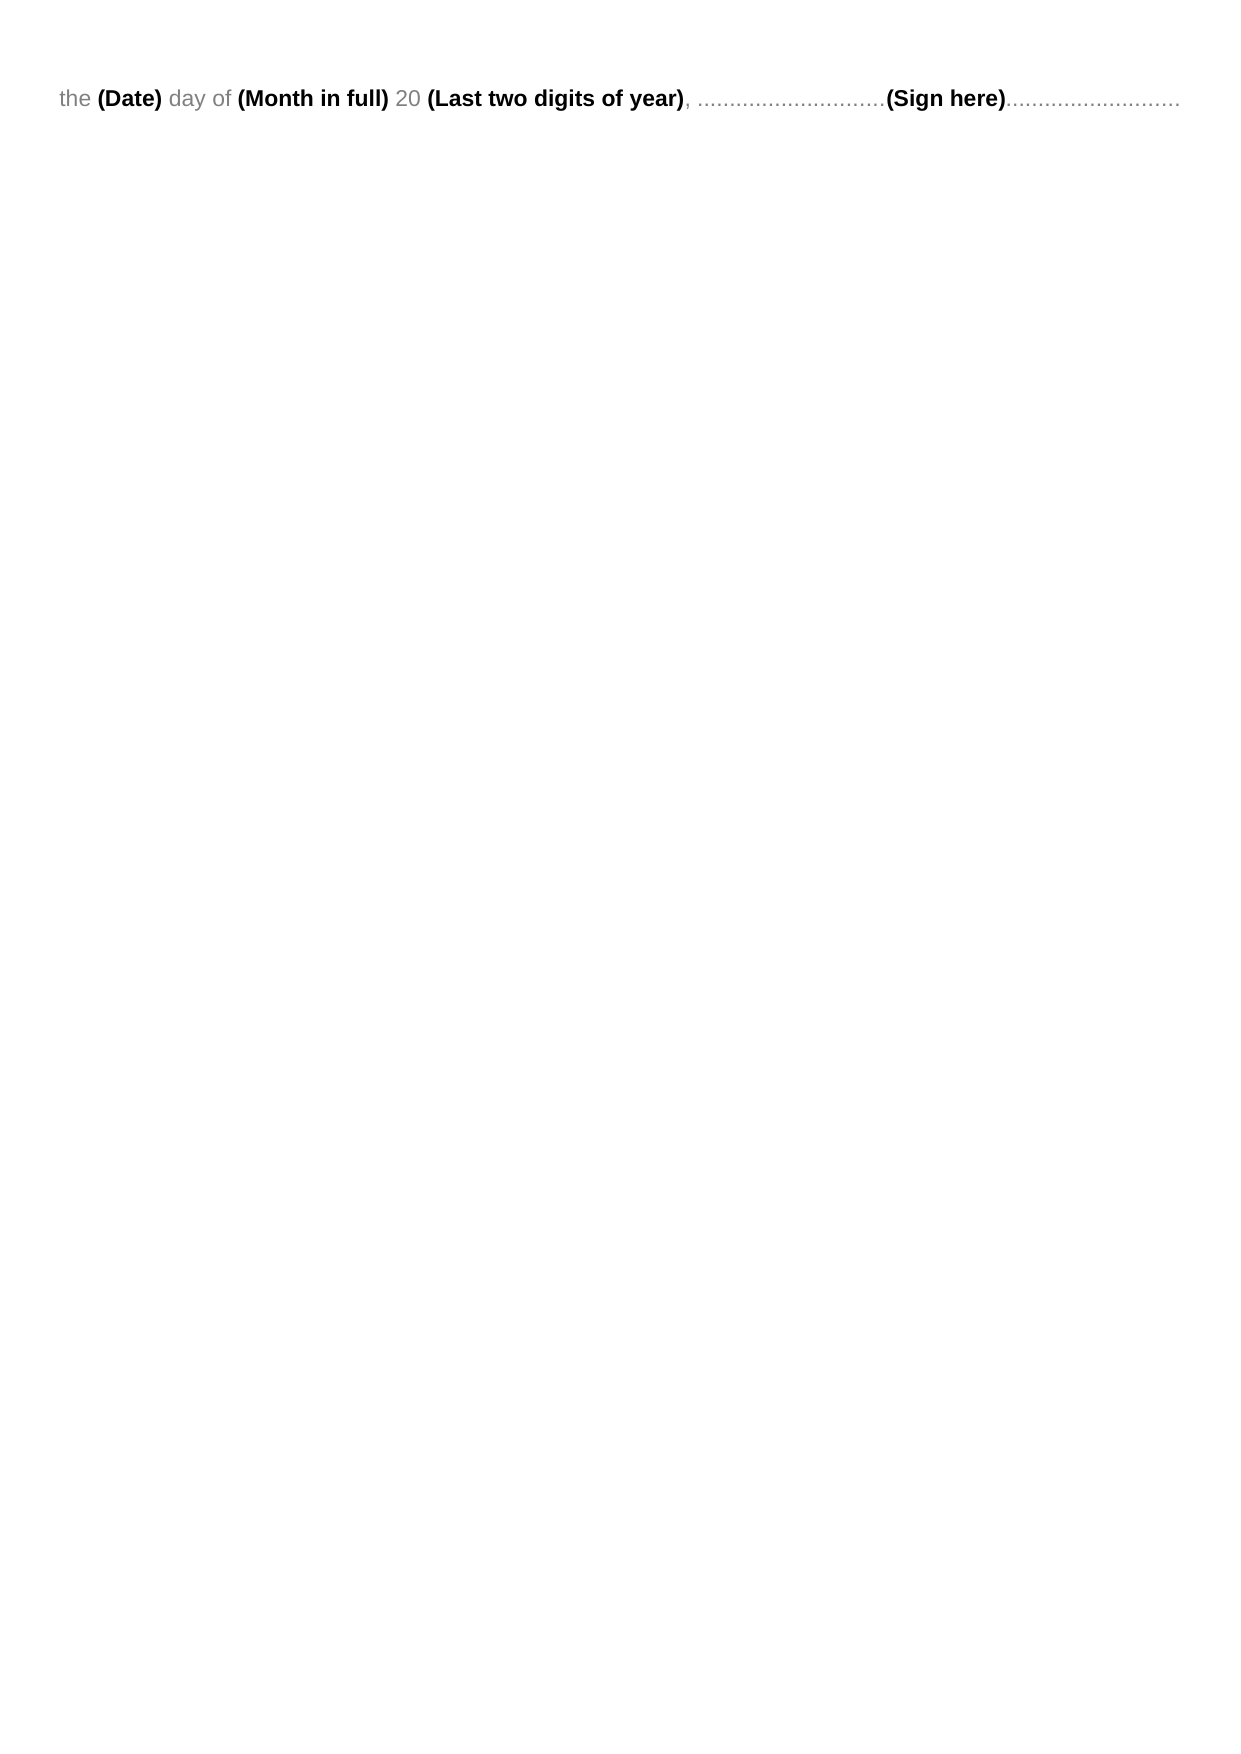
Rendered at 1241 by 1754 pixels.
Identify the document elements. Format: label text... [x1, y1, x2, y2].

text the (Date) day of (Month in full) 20 (Last two digits of year), (Sign here) [59, 85, 1181, 112]
